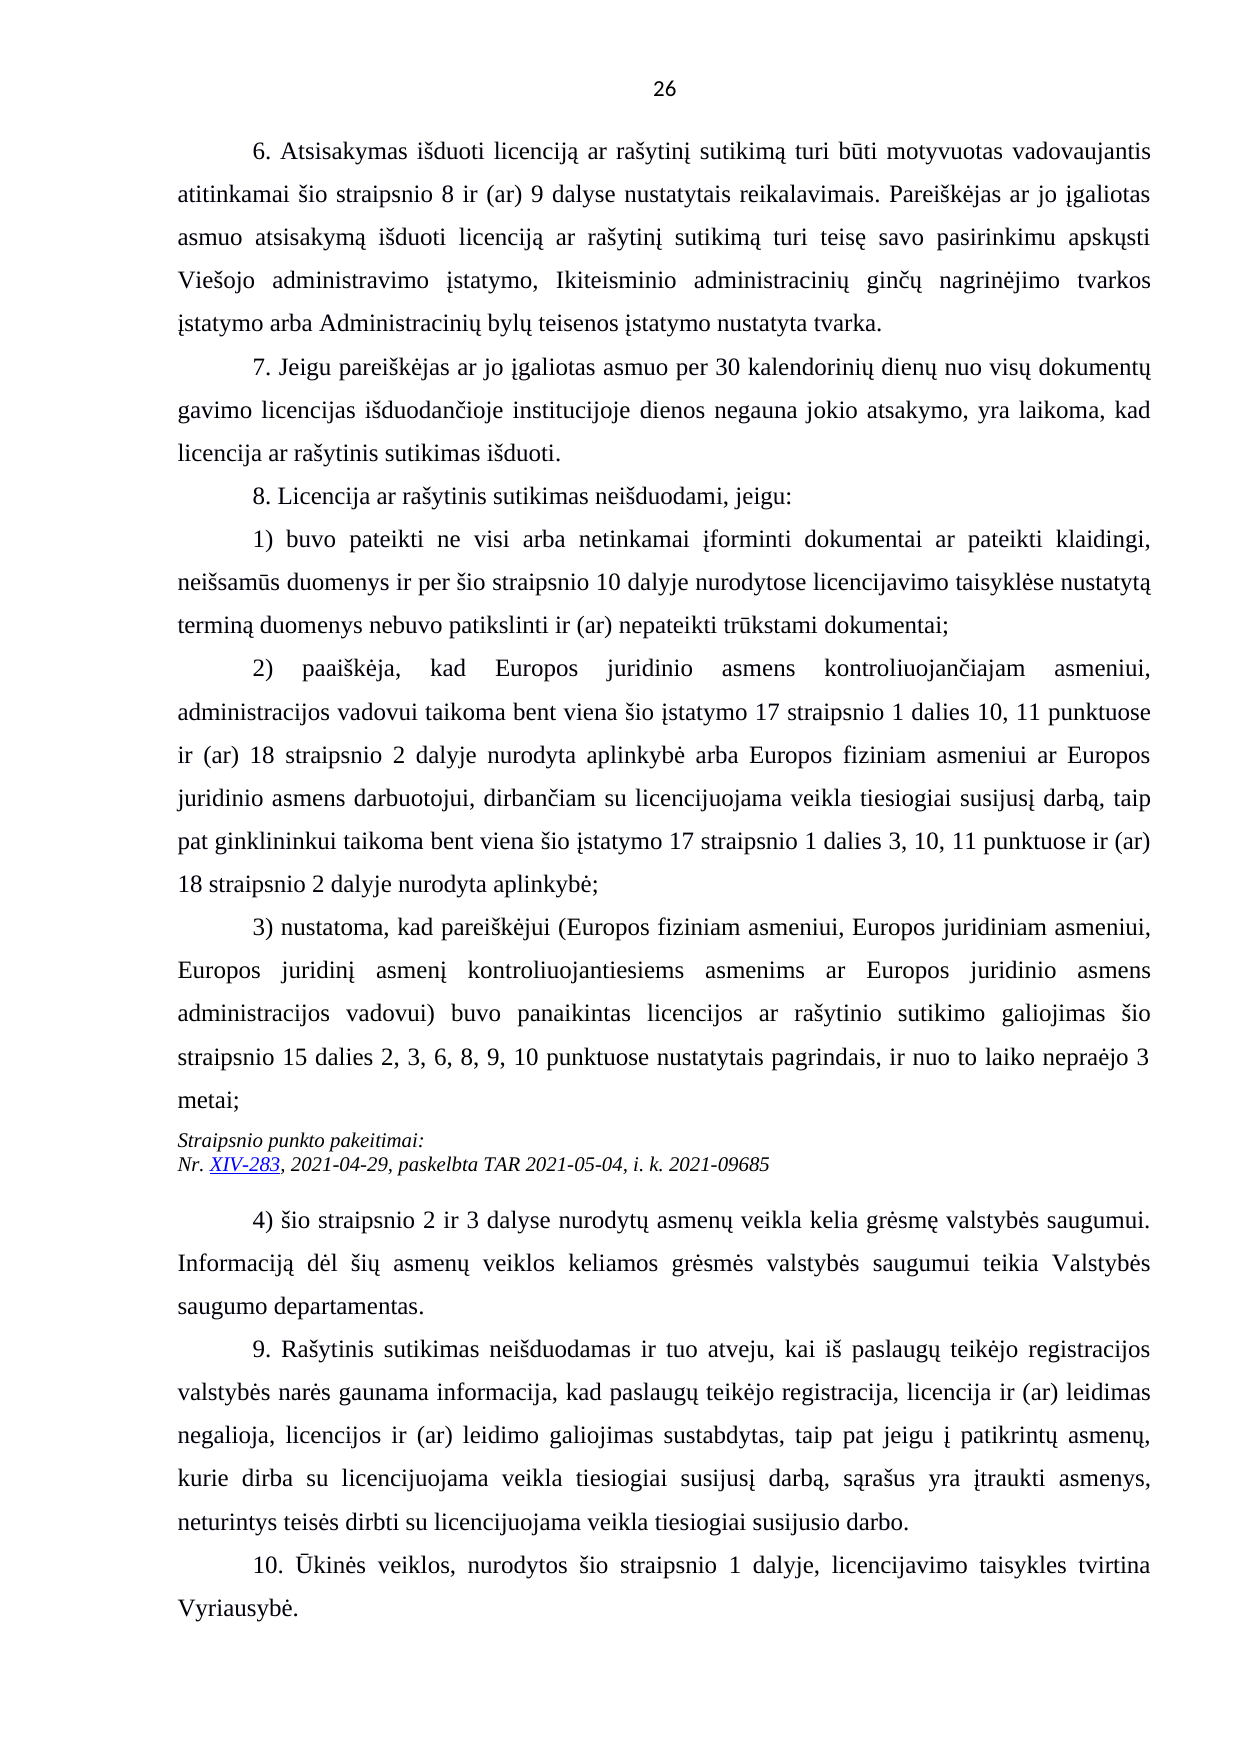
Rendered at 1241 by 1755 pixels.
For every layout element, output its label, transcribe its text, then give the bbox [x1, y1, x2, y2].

text Nr. XIV-283, 2021-04-29, paskelbta TAR 2021-05-04, i. k. 2021-09685 [177, 1152, 1152, 1176]
text 1) buvo pateikti ne visi arba netinkamai įforminti dokumentai ar pateikti klaidingi, neišsamūs duomenys ir per šio straipsnio 10 dalyje nurodytose licencijavimo taisyklėse nustatytą terminą duomenys nebuvo patikslinti ir (ar) nepateikti trūkstami dokumentai; [177, 524, 1152, 639]
text 2) paaiškėja, kad Europos juridinio asmens kontroliuojančiajam asmeniui, administracijos vadovui taikoma bent viena šio įstatymo 17 straipsnio 1 dalies 10, 11 punktuose ir (ar) 18 straipsnio 2 dalyje nurodyta aplinkybė arba Europos fiziniam asmeniui ar Europos juridinio asmens darbuotojui, dirbančiam su licencijuojama veikla tiesiogiai susijusį darbą, taip pat ginklininkui taikoma bent viena šio įstatymo 17 straipsnio 1 dalies 3, 10, 11 punktuose ir (ar) 18 straipsnio 2 dalyje nurodyta aplinkybė; [177, 653, 1152, 898]
text 6. Atsisakymas išduoti licenciją ar rašytinį sutikimą turi būti motyvuotas vadovaujantis atitinkamai šio straipsnio 8 ir (ar) 9 dalyse nustatytais reikalavimais. Pareiškėjas ar jo įgaliotas asmuo atsisakymą išduoti licenciją ar rašytinį sutikimą turi teisę savo pasirinkimu apskųsti Viešojo administravimo įstatymo, Ikiteisminio administracinių ginčų nagrinėjimo tvarkos įstatymo arba Administracinių bylų teisenos įstatymo nustatyta tvarka. [177, 136, 1152, 337]
text 3) nustatoma, kad pareiškėjui (Europos fiziniam asmeniui, Europos juridiniam asmeniui, Europos juridinį asmenį kontroliuojantiesiems asmenims ar Europos juridinio asmens administracijos vadovui) buvo panaikintas licencijos ar rašytinio sutikimo galiojimas šio straipsnio 15 dalies 2, 3, 6, 8, 9, 10 punktuose nustatytais pagrindais, ir nuo to laiko nepraėjo 3 metai; [177, 912, 1152, 1113]
text 9. Rašytinis sutikimas neišduodamas ir tuo atveju, kai iš paslaugų teikėjo registracijos valstybės narės gaunama informacija, kad paslaugų teikėjo registracija, licencija ir (ar) leidimas negalioja, licencijos ir (ar) leidimo galiojimas sustabdytas, taip pat jeigu į patikrintų asmenų, kurie dirba su licencijuojama veikla tiesiogiai susijusį darbą, sąrašus yra įtraukti asmenys, neturintys teisės dirbti su licencijuojama veikla tiesiogiai susijusio darbo. [177, 1334, 1152, 1535]
text 7. Jeigu pareiškėjas ar jo įgaliotas asmuo per 30 kalendorinių dienų nuo visų dokumentų gavimo licencijas išduodančioje institucijoje dienos negauna jokio atsakymo, yra laikoma, kad licencija ar rašytinis sutikimas išduoti. [177, 352, 1152, 467]
text Straipsnio punkto pakeitimai: [177, 1128, 1152, 1152]
text 8. Licencija ar rašytinis sutikimas neišduodami, jeigu: [177, 481, 1152, 510]
text 10. Ūkinės veiklos, nurodytos šio straipsnio 1 dalyje, licencijavimo taisykles tvirtina Vyriausybė. [177, 1550, 1152, 1622]
text 4) šio straipsnio 2 ir 3 dalyse nurodytų asmenų veikla kelia grėsmę valstybės saugumui. Informaciją dėl šių asmenų veiklos keliamos grėsmės valstybės saugumui teikia Valstybės saugumo departamentas. [177, 1205, 1152, 1320]
